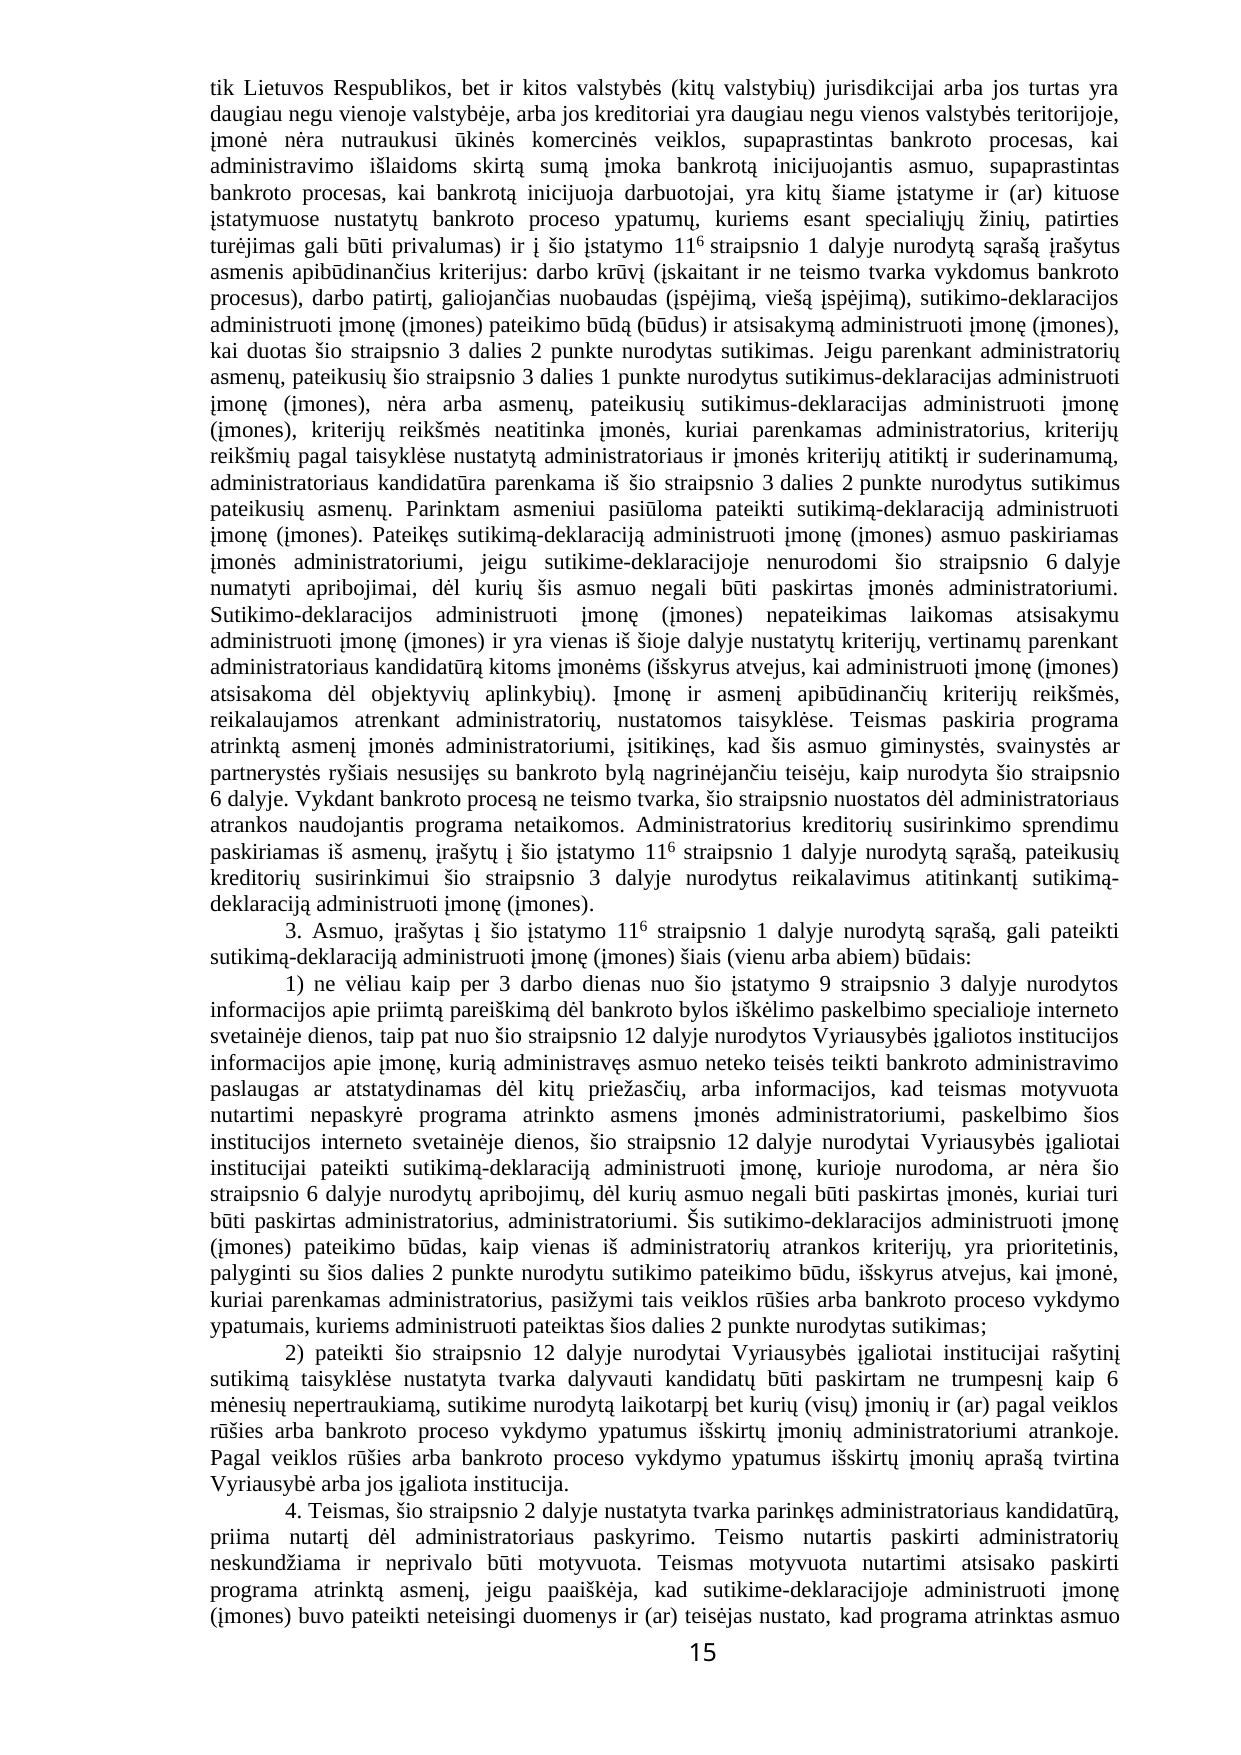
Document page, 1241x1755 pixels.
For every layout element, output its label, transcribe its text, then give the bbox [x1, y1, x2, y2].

text 4. Teismas, šio straipsnio 2 dalyje nustatyta tvarka parinkęs administratoriaus kandidatūrą, priima nutartį dėl administratoriaus paskyrimo. Teismo nutartis paskirti administratorių neskundžiama ir neprivalo būti motyvuota. Teismas motyvuota nutartimi atsisako paskirti programa atrinktą asmenį, jeigu paaiškėja, kad sutikime-deklaracijoje administruoti įmonę (įmones) buvo pateikti neteisingi duomenys ir (ar) teisėjas nustato, kad programa atrinktas asmuo [210, 1497, 1120, 1628]
text tik Lietuvos Respublikos, bet ir kitos valstybės (kitų valstybių) jurisdikcijai arba jos turtas yra daugiau negu vienoje valstybėje, arba jos kreditoriai yra daugiau negu vienos valstybės teritorijoje, įmonė nėra nutraukusi ūkinės komercinės veiklos, supaprastintas bankroto procesas, kai administravimo išlaidoms skirtą sumą įmoka bankrotą inicijuojantis asmuo, supaprastintas bankroto procesas, kai bankrotą inicijuoja darbuotojai, yra kitų šiame įstatyme ir (ar) kituose įstatymuose nustatytų bankroto proceso ypatumų, kuriems esant specialiųjų žinių, patirties turėjimas gali būti privalumas) ir į šio įstatymo 116 straipsnio 1 dalyje nurodytą sąrašą įrašytus asmenis apibūdinančius kriterijus: darbo krūvį (įskaitant ir ne teismo tvarka vykdomus bankroto procesus), darbo patirtį, galiojančias nuobaudas (įspėjimą, viešą įspėjimą), sutikimo-deklaracijos administruoti įmonę (įmones) pateikimo būdą (būdus) ir atsisakymą administruoti įmonę (įmones), kai duotas šio straipsnio 3 dalies 2 punkte nurodytas sutikimas. Jeigu parenkant administratorių asmenų, pateikusių šio straipsnio 3 dalies 1 punkte nurodytus sutikimus-deklaracijas administruoti įmonę (įmones), nėra arba asmenų, pateikusių sutikimus-deklaracijas administruoti įmonę (įmones), kriterijų reikšmės neatitinka įmonės, kuriai parenkamas administratorius, kriterijų reikšmių pagal taisyklėse nustatytą administratoriaus ir įmonės kriterijų atitiktį ir suderinamumą, administratoriaus kandidatūra parenkama iš šio straipsnio 3 dalies 2 punkte nurodytus sutikimus pateikusių asmenų. Parinktam asmeniui pasiūloma pateikti sutikimą-deklaraciją administruoti įmonę (įmones). Pateikęs sutikimą-deklaraciją administruoti įmonę (įmones) asmuo paskiriamas įmonės administratoriumi, jeigu sutikime-deklaracijoje nenurodomi šio straipsnio 6 dalyje numatyti apribojimai, dėl kurių šis asmuo negali būti paskirtas įmonės administratoriumi. Sutikimo-deklaracijos administruoti įmonę (įmones) nepateikimas laikomas atsisakymu administruoti įmonę (įmones) ir yra vienas iš šioje dalyje nustatytų kriterijų, vertinamų parenkant administratoriaus kandidatūrą kitoms įmonėms (išskyrus atvejus, kai administruoti įmonę (įmones) atsisakoma dėl objektyvių aplinkybių). Įmonę ir asmenį apibūdinančių kriterijų reikšmės, reikalaujamos atrenkant administratorių, nustatomos taisyklėse. Teismas paskiria programa atrinktą asmenį įmonės administratoriumi, įsitikinęs, kad šis asmuo giminystės, svainystės ar partnerystės ryšiais nesusijęs su bankroto bylą nagrinėjančiu teisėju, kaip nurodyta šio straipsnio 6 dalyje. Vykdant bankroto procesą ne teismo tvarka, šio straipsnio nuostatos dėl administratoriaus atrankos naudojantis programa netaikomos. Administratorius kreditorių susirinkimo sprendimu paskiriamas iš asmenų, įrašytų į šio įstatymo 116 straipsnio 1 dalyje nurodytą sąrašą, pateikusių kreditorių susirinkimui šio straipsnio 3 dalyje nurodytus reikalavimus atitinkantį sutikimą-deklaraciją administruoti įmonę (įmones). [210, 73, 1120, 917]
text 3. Asmuo, įrašytas į šio įstatymo 116 straipsnio 1 dalyje nurodytą sąrašą, gali pateikti sutikimą-deklaraciją administruoti įmonę (įmones) šiais (vienu arba abiem) būdais: [210, 917, 1120, 969]
text 2) pateikti šio straipsnio 12 dalyje nurodytai Vyriausybės įgaliotai institucijai rašytinį sutikimą taisyklėse nustatyta tvarka dalyvauti kandidatų būti paskirtam ne trumpesnį kaip 6 mėnesių nepertraukiamą, sutikime nurodytą laikotarpį bet kurių (visų) įmonių ir (ar) pagal veiklos rūšies arba bankroto proceso vykdymo ypatumus išskirtų įmonių administratoriumi atrankoje. Pagal veiklos rūšies arba bankroto proceso vykdymo ypatumus išskirtų įmonių aprašą tvirtina Vyriausybė arba jos įgaliota institucija. [210, 1338, 1120, 1497]
text 1) ne vėliau kaip per 3 darbo dienas nuo šio įstatymo 9 straipsnio 3 dalyje nurodytos informacijos apie priimtą pareiškimą dėl bankroto bylos iškėlimo paskelbimo specialioje interneto svetainėje dienos, taip pat nuo šio straipsnio 12 dalyje nurodytos Vyriausybės įgaliotos institucijos informacijos apie įmonę, kurią administravęs asmuo neteko teisės teikti bankroto administravimo paslaugas ar atstatydinamas dėl kitų priežasčių, arba informacijos, kad teismas motyvuota nutartimi nepaskyrė programa atrinkto asmens įmonės administratoriumi, paskelbimo šios institucijos interneto svetainėje dienos, šio straipsnio 12 dalyje nurodytai Vyriausybės įgaliotai institucijai pateikti sutikimą-deklaraciją administruoti įmonę, kurioje nurodoma, ar nėra šio straipsnio 6 dalyje nurodytų apribojimų, dėl kurių asmuo negali būti paskirtas įmonės, kuriai turi būti paskirtas administratorius, administratoriumi. Šis sutikimo-deklaracijos administruoti įmonę (įmones) pateikimo būdas, kaip vienas iš administratorių atrankos kriterijų, yra prioritetinis, palyginti su šios dalies 2 punkte nurodytu sutikimo pateikimo būdu, išskyrus atvejus, kai įmonė, kuriai parenkamas administratorius, pasižymi tais veiklos rūšies arba bankroto proceso vykdymo ypatumais, kuriems administruoti pateiktas šios dalies 2 punkte nurodytas sutikimas; [210, 969, 1120, 1338]
